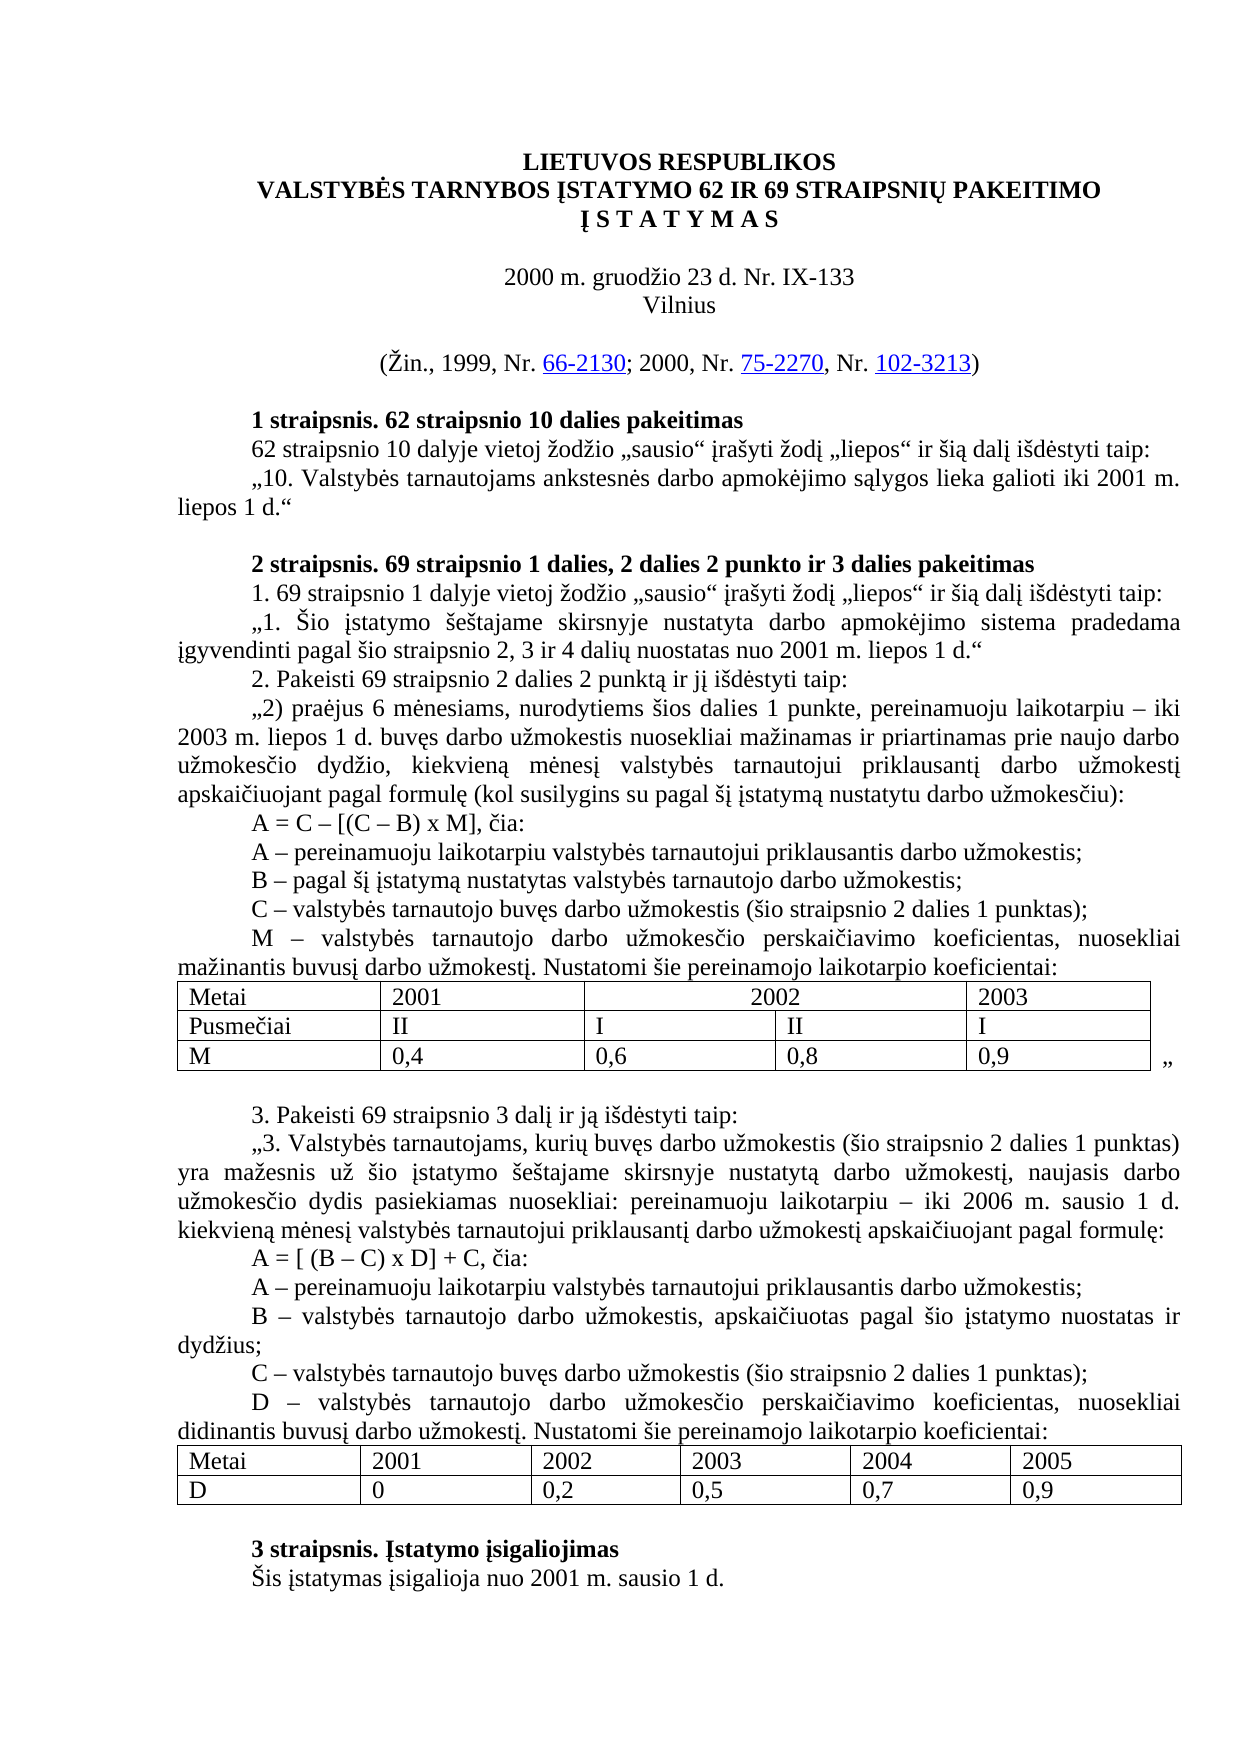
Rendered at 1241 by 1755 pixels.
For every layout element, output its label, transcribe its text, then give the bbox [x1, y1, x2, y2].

table_cell M [178, 1041, 380, 1070]
table_header 2002 [532, 1446, 680, 1474]
table_header Metai [178, 1446, 360, 1474]
table_header 2003 [681, 1446, 850, 1474]
table_cell D [178, 1476, 360, 1504]
text VALSTYBĖS TARNYBOS ĮSTATYMO 62 IR 69 STRAIPSNIŲ PAKEITIMO [177, 176, 1181, 204]
table_cell „ [1151, 1040, 1181, 1070]
table_cell II [776, 1011, 966, 1040]
text LIETUVOS RESPUBLIKOS [177, 147, 1181, 176]
text A – pereinamuoju laikotarpiu valstybės tarnautojui priklausantis darbo užmokestis; [177, 837, 1181, 866]
table_cell 0,9 [967, 1041, 1150, 1070]
text (Žin., 1999, Nr. 66-2130; 2000, Nr. 75-2270, Nr. 102-3213) [177, 348, 1181, 377]
text A – pereinamuoju laikotarpiu valstybės tarnautojui priklausantis darbo užmokestis; [177, 1272, 1181, 1301]
table_cell II [381, 1011, 584, 1040]
text A = [ (B – C) x D] + C, čia: [177, 1243, 1181, 1272]
table_header 2005 [1011, 1446, 1181, 1474]
text C – valstybės tarnautojo buvęs darbo užmokestis (šio straipsnio 2 dalies 1 punktas); [177, 1358, 1181, 1387]
table_header [1151, 981, 1181, 1010]
text Šis įstatymas įsigalioja nuo 2001 m. sausio 1 d. [177, 1563, 1181, 1592]
table_cell 0,2 [532, 1476, 680, 1504]
table_cell 0,6 [585, 1041, 775, 1070]
text 1 straipsnis. 62 straipsnio 10 dalies pakeitimas [177, 406, 1181, 434]
table_cell I [967, 1011, 1150, 1040]
table_header 2004 [851, 1446, 1010, 1474]
table_cell 0,7 [851, 1476, 1010, 1504]
text M – valstybės tarnautojo darbo užmokesčio perskaičiavimo koeficientas, nuosekliai mažinantis buvusį darbo užmokestį. Nustatomi šie pereinamojo laikotarpio koeficientai: [177, 923, 1181, 981]
text „3. Valstybės tarnautojams, kurių buvęs darbo užmokestis (šio straipsnio 2 dalies 1 punktas) yra mažesnis už šio įstatymo šeštajame skirsnyje nustatytą darbo užmokestį, naujasis darbo užmokesčio dydis pasiekiamas nuosekliai: pereinamuoju laikotarpiu – iki 2006 m. sausio 1 d. kiekvieną mėnesį valstybės tarnautojui priklausantį darbo užmokestį apskaičiuojant pagal formulę: [177, 1128, 1181, 1243]
text „2) praėjus 6 mėnesiams, nurodytiems šios dalies 1 punkte, pereinamuoju laikotarpiu – iki 2003 m. liepos 1 d. buvęs darbo užmokestis nuosekliai mažinamas ir priartinamas prie naujo darbo užmokesčio dydžio, kiekvieną mėnesį valstybės tarnautojui priklausantį darbo užmokestį apskaičiuojant pagal formulę (kol susilygins su pagal šį įstatymą nustatytu darbo užmokesčiu): [177, 693, 1181, 808]
text 2 straipsnis. 69 straipsnio 1 dalies, 2 dalies 2 punkto ir 3 dalies pakeitimas [177, 549, 1181, 578]
text 3 straipsnis. Įstatymo įsigaliojimas [177, 1534, 1181, 1563]
text Vilnius [177, 291, 1181, 319]
table_cell 0,4 [381, 1041, 584, 1070]
table_header 2001 [381, 982, 584, 1010]
text 1. 69 straipsnio 1 dalyje vietoj žodžio „sausio“ įrašyti žodį „liepos“ ir šią dalį išdėstyti taip: [177, 578, 1181, 607]
table_header 2002 [585, 982, 966, 1010]
text 2. Pakeisti 69 straipsnio 2 dalies 2 punktą ir jį išdėstyti taip: [177, 664, 1181, 693]
text „10. Valstybės tarnautojams ankstesnės darbo apmokėjimo sąlygos lieka galioti iki 2001 m. liepos 1 d.“ [177, 463, 1181, 521]
text C – valstybės tarnautojo buvęs darbo užmokestis (šio straipsnio 2 dalies 1 punktas); [177, 894, 1181, 923]
text „1. Šio įstatymo šeštajame skirsnyje nustatyta darbo apmokėjimo sistema pradedama įgyvendinti pagal šio straipsnio 2, 3 ir 4 dalių nuostatas nuo 2001 m. liepos 1 d.“ [177, 607, 1181, 664]
table_cell 0 [361, 1476, 531, 1504]
table_cell 0,8 [776, 1041, 966, 1070]
table_header 2003 [967, 982, 1150, 1010]
table_cell 0,5 [681, 1476, 850, 1504]
text D – valstybės tarnautojo darbo užmokesčio perskaičiavimo koeficientas, nuosekliai didinantis buvusį darbo užmokestį. Nustatomi šie pereinamojo laikotarpio koeficientai: [177, 1387, 1181, 1445]
table_cell Pusmečiai [178, 1011, 380, 1040]
table_cell 0,9 [1011, 1476, 1181, 1504]
text 3. Pakeisti 69 straipsnio 3 dalį ir ją išdėstyti taip: [177, 1100, 1181, 1128]
text A = C – [(C – B) x M], čia: [177, 808, 1181, 837]
text 2000 m. gruodžio 23 d. Nr. IX-133 [177, 262, 1181, 291]
table_header 2001 [361, 1446, 531, 1474]
text B – pagal šį įstatymą nustatytas valstybės tarnautojo darbo užmokestis; [177, 866, 1181, 894]
text Į S T A T Y M A S [177, 204, 1181, 233]
table_cell [1151, 1010, 1181, 1040]
table_cell I [585, 1011, 775, 1040]
text B – valstybės tarnautojo darbo užmokestis, apskaičiuotas pagal šio įstatymo nuostatas ir dydžius; [177, 1301, 1181, 1358]
table_header Metai [178, 982, 380, 1010]
text 62 straipsnio 10 dalyje vietoj žodžio „sausio“ įrašyti žodį „liepos“ ir šią dalį išdėstyti taip: [177, 434, 1181, 463]
